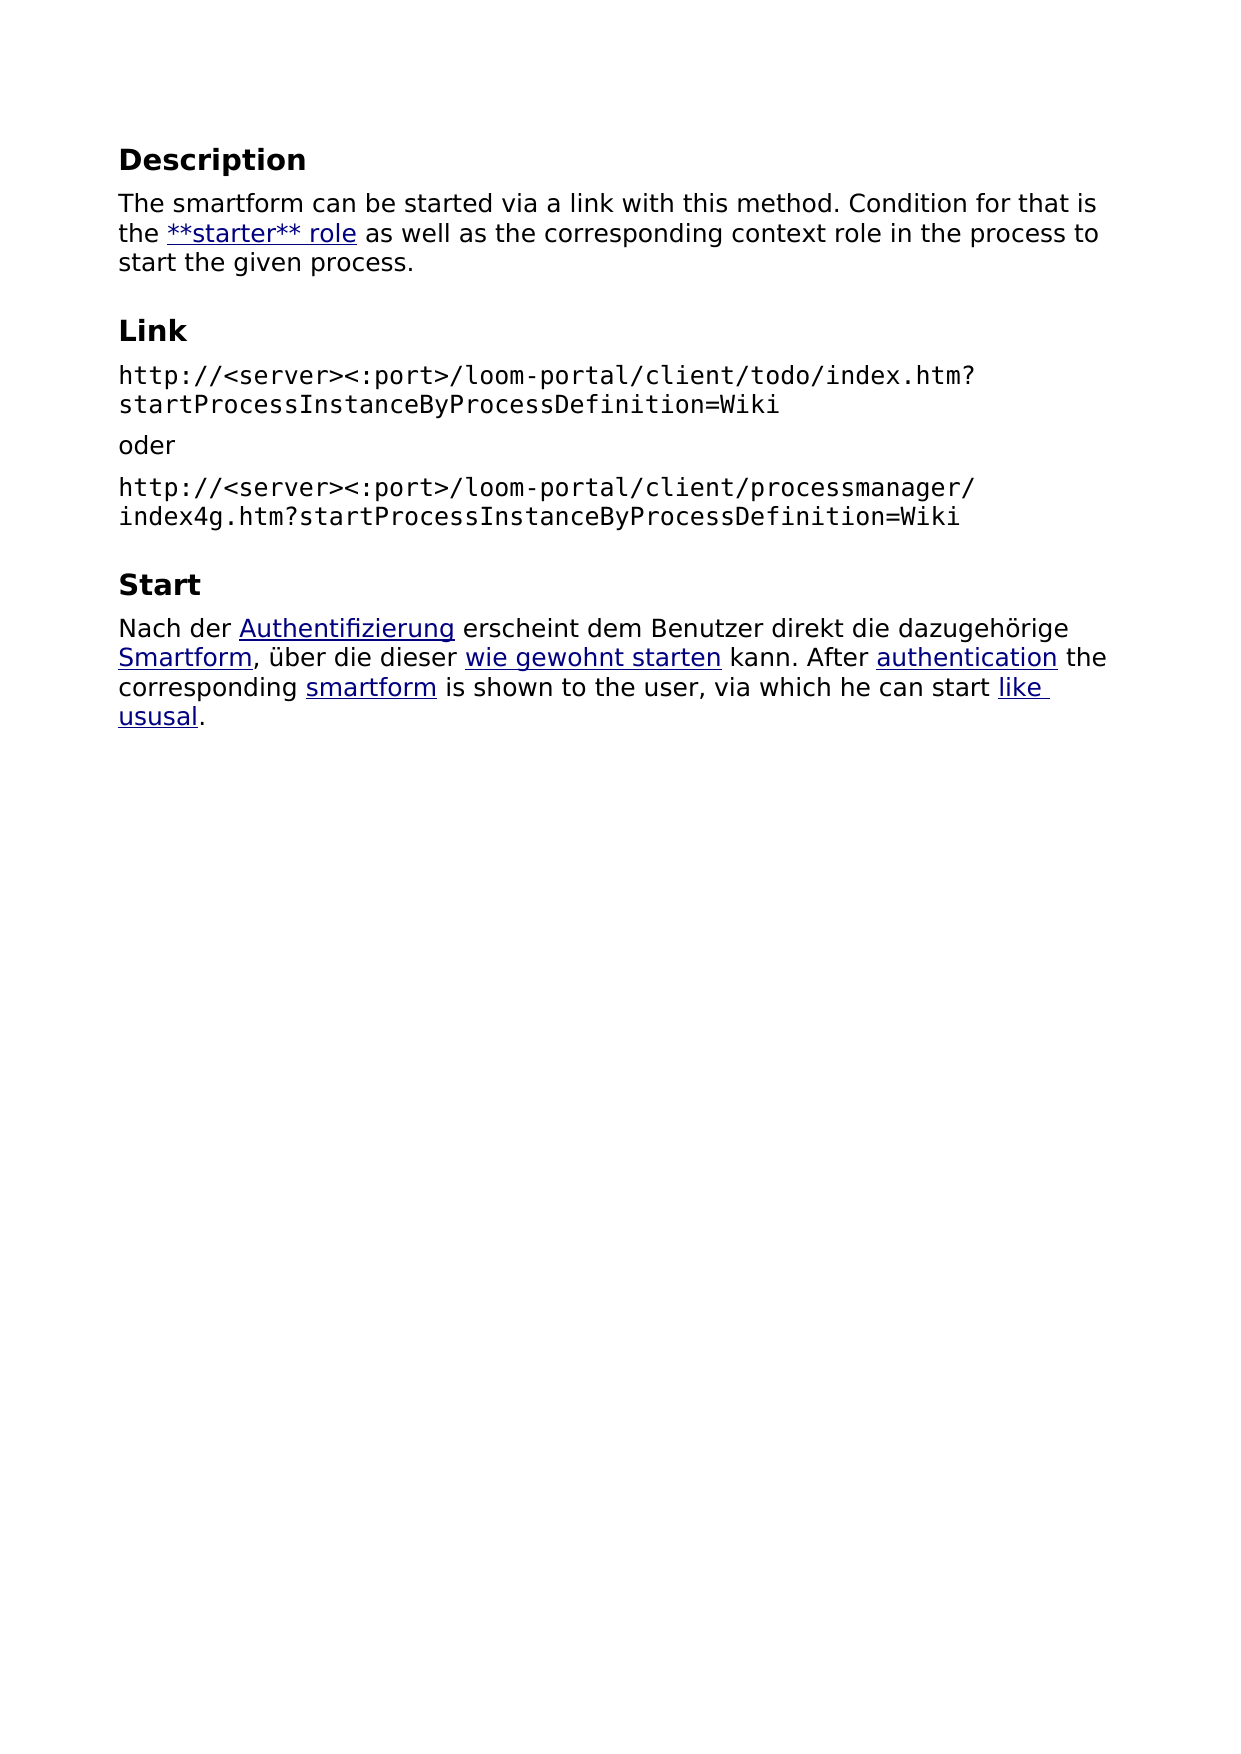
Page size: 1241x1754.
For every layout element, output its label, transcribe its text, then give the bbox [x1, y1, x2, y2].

text http://<server><:port>/loom-portal/client/todo/index.htm?startProcessInstanceByProcessDefinition=Wiki [118, 361, 1122, 419]
text The smartform can be started via a link with this method. Condition for that is the **starter** role as well as the corresponding context role in the process to start the given process. [118, 189, 1122, 277]
text Nach der Authentifizierung erscheint dem Benutzer direkt die dazugehörige Smartform, über die dieser wie gewohnt starten kann. After authentication the corresponding smartform is shown to the user, via which he can start like ususal. [118, 614, 1122, 731]
text oder [118, 431, 1122, 460]
text http://<server><:port>/loom-portal/client/processmanager/index4g.htm?startProcessInstanceByProcessDefinition=Wiki [118, 473, 1122, 531]
subtitle Description [118, 143, 1122, 177]
subtitle Start [118, 568, 1122, 602]
subtitle Link [118, 314, 1122, 348]
